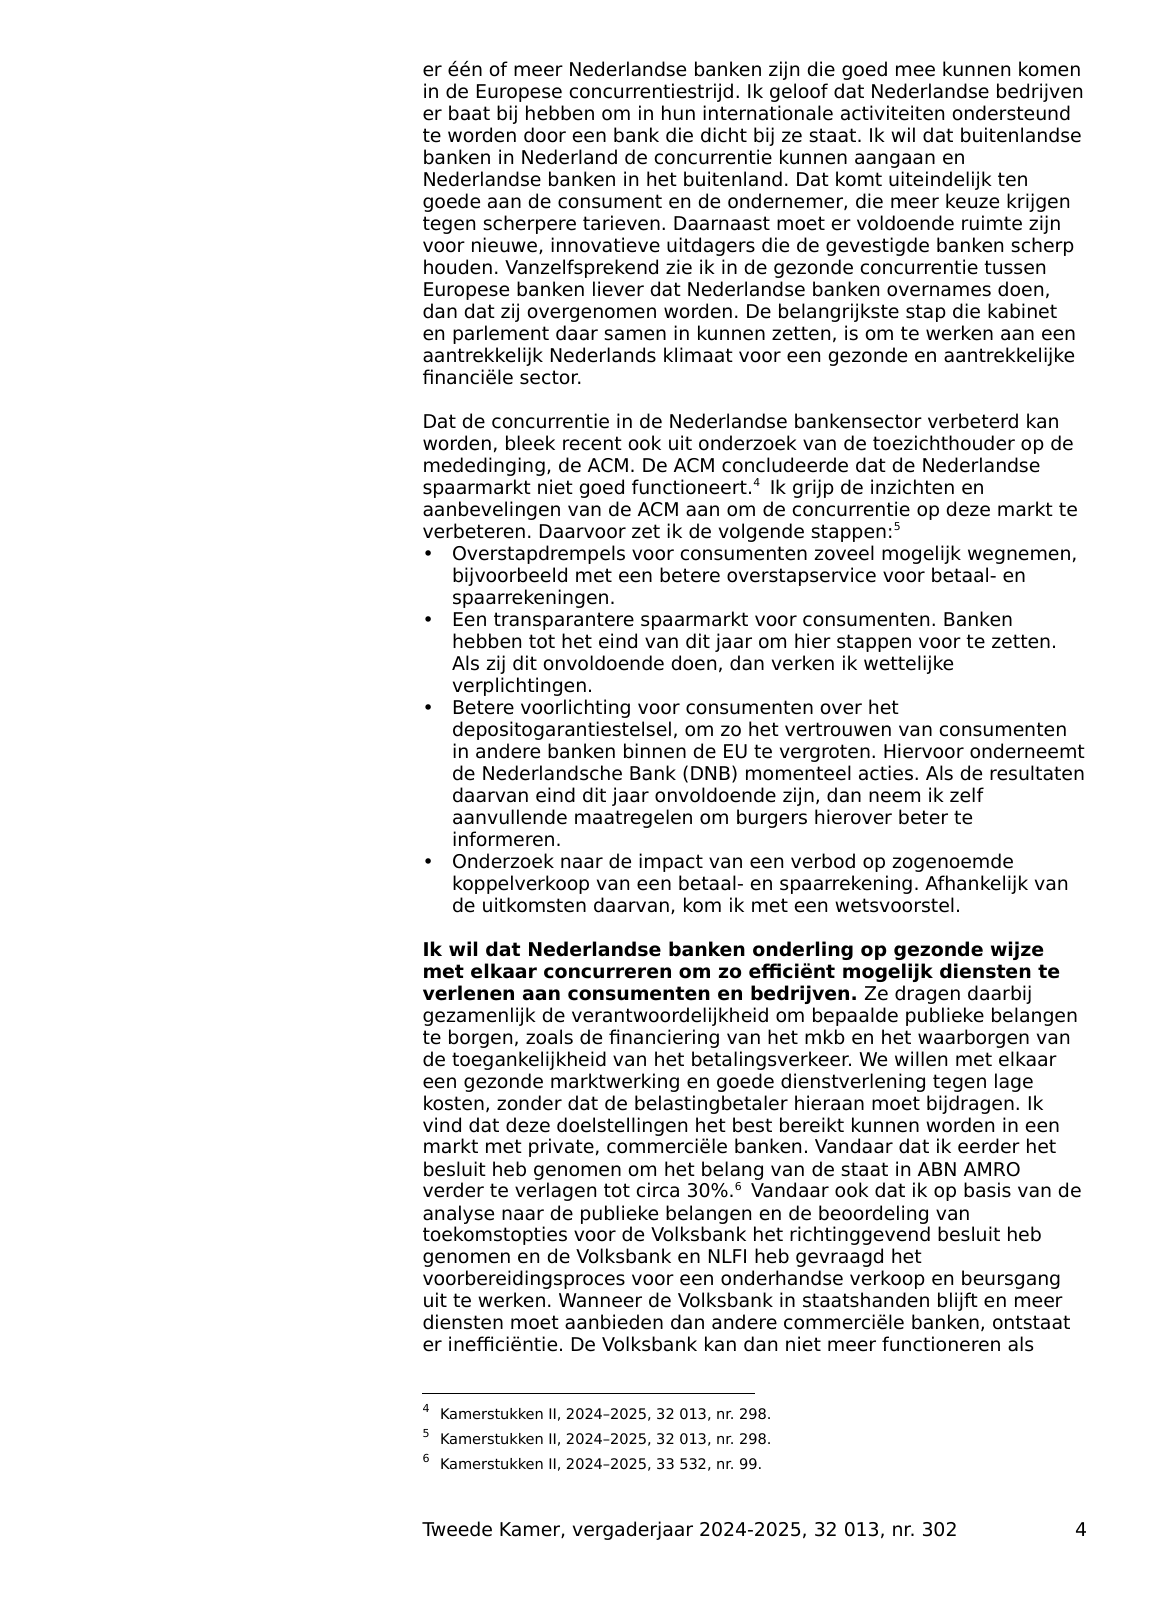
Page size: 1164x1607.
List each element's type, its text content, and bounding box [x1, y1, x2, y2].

text Kamerstukken II, 2024–2025, 32 013, nr. 298. [422, 1427, 1087, 1449]
text Kamerstukken II, 2024–2025, 32 013, nr. 298. [422, 1402, 1087, 1424]
text Ik wil dat Nederlandse banken onderling op gezonde wijze met elkaar concurreren om zo efficiënt mogelijk diensten te verlenen aan consumenten en bedrijven. Ze dragen daarbij gezamenlijk de verantwoordelijkheid om bepaalde publieke belangen te borgen, zoals de financiering van het mkb en het waarborgen van de toegankelijkheid van het betalingsverkeer. We willen met elkaar een gezonde marktwerking en goede dienstverlening tegen lage kosten, zonder dat de belastingbetaler hieraan moet bijdragen. Ik vind dat deze doelstellingen het best bereikt kunnen worden in een markt met private, commerciële banken. Vandaar dat ik eerder het besluit heb genomen om het belang van de staat in ABN AMRO verder te verlagen tot circa 30%. Vandaar ook dat ik op basis van de analyse naar de publieke belangen en de beoordeling van toekomstopties voor de Volksbank het richtinggevend besluit heb genomen en de Volksbank en NLFI heb gevraagd het voorbereidingsproces voor een onderhandse verkoop en beursgang uit te werken. Wanneer de Volksbank in staatshanden blijft en meer diensten moet aanbieden dan andere commerciële banken, ontstaat er inefficiëntie. De Volksbank kan dan niet meer functioneren als [422, 939, 1087, 1356]
text Kamerstukken II, 2024–2025, 33 532, nr. 99. [422, 1452, 1087, 1474]
text er één of meer Nederlandse banken zijn die goed mee kunnen komen in de Europese concurrentiestrijd. Ik geloof dat Nederlandse bedrijven er baat bij hebben om in hun internationale activiteiten ondersteund te worden door een bank die dicht bij ze staat. Ik wil dat buitenlandse banken in Nederland de concurrentie kunnen aangaan en Nederlandse banken in het buitenland. Dat komt uiteindelijk ten goede aan de consument en de ondernemer, die meer keuze krijgen tegen scherpere tarieven. Daarnaast moet er voldoende ruimte zijn voor nieuwe, innovatieve uitdagers die de gevestigde banken scherp houden. Vanzelfsprekend zie ik in de gezonde concurrentie tussen Europese banken liever dat Nederlandse banken overnames doen, dan dat zij overgenomen worden. De belangrijkste stap die kabinet en parlement daar samen in kunnen zetten, is om te werken aan een aantrekkelijk Nederlands klimaat voor een gezonde en aantrekkelijke financiële sector. [422, 59, 1087, 389]
text • Een transparantere spaarmarkt voor consumenten. Banken hebben tot het eind van dit jaar om hier stappen voor te zetten. Als zij dit onvoldoende doen, dan verken ik wettelijke verplichtingen. [422, 609, 1087, 697]
text Dat de concurrentie in de Nederlandse bankensector verbeterd kan worden, bleek recent ook uit onderzoek van de toezichthouder op de mededinging, de ACM. De ACM concludeerde dat de Nederlandse spaarmarkt niet goed functioneert. Ik grijp de inzichten en aanbevelingen van de ACM aan om de concurrentie op deze markt te verbeteren. Daarvoor zet ik de volgende stappen: [422, 411, 1087, 543]
text • Overstapdrempels voor consumenten zoveel mogelijk wegnemen, bijvoorbeeld met een betere overstapservice voor betaal- en spaarrekeningen. [422, 543, 1087, 609]
text • Betere voorlichting voor consumenten over het depositogarantiestelsel, om zo het vertrouwen van consumenten in andere banken binnen de EU te vergroten. Hiervoor onderneemt de Nederlandsche Bank (DNB) momenteel acties. Als de resultaten daarvan eind dit jaar onvoldoende zijn, dan neem ik zelf aanvullende maatregelen om burgers hierover beter te informeren. [422, 697, 1087, 851]
text • Onderzoek naar de impact van een verbod op zogenoemde koppelverkoop van een betaal- en spaarrekening. Afhankelijk van de uitkomsten daarvan, kom ik met een wetsvoorstel. [422, 851, 1087, 916]
